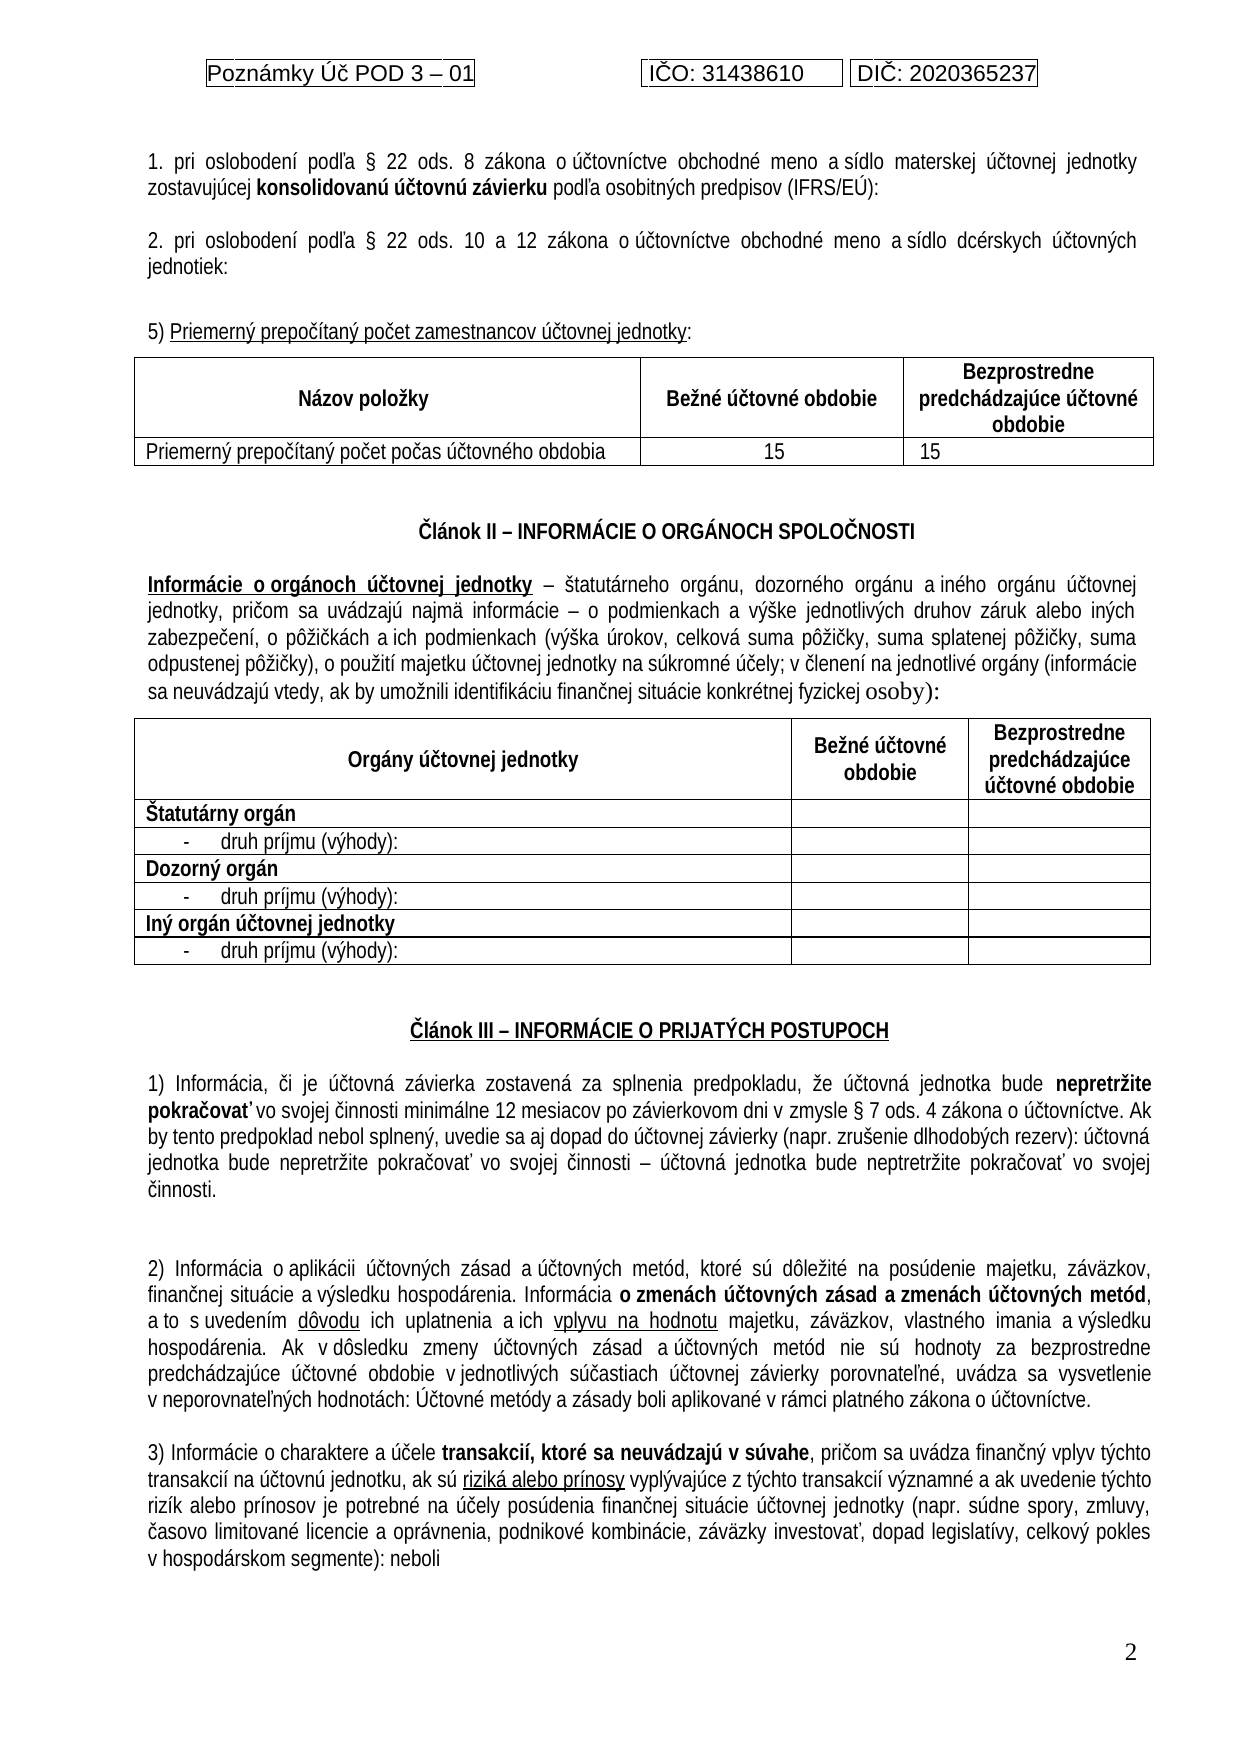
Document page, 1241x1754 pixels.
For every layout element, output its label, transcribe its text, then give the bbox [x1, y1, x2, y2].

table_cell druh príjmu (výhody): [135, 938, 791, 964]
table_header Bezprostredne predchádzajúce účtovné obdobie [969, 719, 1150, 799]
table_cell [792, 800, 968, 827]
table_cell druh príjmu (výhody): [135, 828, 791, 854]
table_cell [969, 800, 1150, 827]
table_header Bežné účtovné obdobie [792, 719, 968, 799]
table_cell 15 [641, 438, 903, 464]
table_header Bežné účtovné obdobie [641, 358, 903, 437]
text Informácie o orgánoch účtovnej jednotky – štatutárneho orgánu, dozorného orgánu a iného orgánu účtovnej jednotky, pričom sa uvádzajú najmä informácie – o podmienkach a výške jednotlivých druhov záruk alebo iných zabezpečení, o pôžičkách a ich podmienkach (výška úrokov, celková suma pôžičky, suma splatenej pôžičky, suma odpustenej pôžičky), o použití majetku účtovnej jednotky na súkromné účely; v členení na jednotlivé orgány (informácie sa neuvádzajú vtedy, ak by umožnili identifikáciu finančnej situácie konkrétnej fyzickej osoby): [148, 571, 1137, 705]
table_cell 15 [904, 438, 1153, 464]
table_cell [792, 855, 968, 882]
table_cell Štatutárny orgán [135, 800, 791, 827]
table_cell [792, 938, 968, 964]
text 1. pri oslobodení podľa § 22 ods. 8 zákona o účtovníctve obchodné meno a sídlo materskej účtovnej jednotky zostavujúcej konsolidovanú účtovnú závierku podľa osobitných predpisov (IFRS/EÚ): [148, 148, 1137, 200]
table_cell [792, 828, 968, 854]
table_cell Iný orgán účtovnej jednotky [135, 910, 791, 936]
text 3) Informácie o charaktere a účele transakcií, ktoré sa neuvádzajú v súvahe, pričom sa uvádza finančný vplyv týchto transakcií na účtovnú jednotku, ak sú riziká alebo prínosy vyplývajúce z týchto transakcií významné a ak uvedenie týchto rizík alebo prínosov je potrebné na účely posúdenia finančnej situácie účtovnej jednotky (napr. súdne spory, zmluvy, časovo limitované licencie a oprávnenia, podnikové kombinácie, záväzky investovať, dopad legislatívy, celkový pokles v hospodárskom segmente): neboli [148, 1439, 1152, 1571]
table_header Orgány účtovnej jednotky [135, 719, 791, 799]
table_cell [792, 910, 968, 936]
table_cell Dozorný orgán [135, 855, 791, 882]
table_cell [969, 855, 1150, 882]
text 5) Priemerný prepočítaný počet zamestnancov účtovnej jednotky: [148, 318, 1137, 344]
table_cell [969, 828, 1150, 854]
text 2) Informácia o aplikácii účtovných zásad a účtovných metód, ktoré sú dôležité na posúdenie majetku, záväzkov, finančnej situácie a výsledku hospodárenia. Informácia o zmenách účtovných zásad a zmenách účtovných metód, a to s uvedením dôvodu ich uplatnenia a ich vplyvu na hodnotu majetku, záväzkov, vlastného imania a výsledku hospodárenia. Ak v dôsledku zmeny účtovných zásad a účtovných metód nie sú hodnoty za bezprostredne predchádzajúce účtovné obdobie v jednotlivých súčastiach účtovnej závierky porovnateľné, uvádza sa vysvetlenie v neporovnateľných hodnotách: Účtovné metódy a zásady boli aplikované v rámci platného zákona o účtovníctve. [148, 1255, 1152, 1413]
table_cell [969, 938, 1150, 964]
text Článok II – INFORMÁCIE O ORGÁNOCH SPOLOČNOSTI [148, 518, 1186, 545]
text jednotka bude nepretržite pokračovať vo svojej činnosti – účtovná jednotka bude neptretržite pokračovať vo svojej činnosti. [148, 1149, 1152, 1202]
table_cell [969, 910, 1150, 936]
table_cell druh príjmu (výhody): [135, 883, 791, 909]
table_cell [969, 883, 1150, 909]
table_header Názov položky [135, 358, 640, 437]
table_cell Priemerný prepočítaný počet počas účtovného obdobia [135, 438, 640, 464]
text Článok III – INFORMÁCIE O PRIJATÝCH POSTUPOCH [148, 1017, 1152, 1044]
table_cell [792, 883, 968, 909]
table_header Bezprostredne predchádzajúce účtovné obdobie [904, 358, 1153, 437]
text 1) Informácia, či je účtovná závierka zostavená za splnenia predpokladu, že účtovná jednotka bude nepretržite pokračovať vo svojej činnosti minimálne 12 mesiacov po závierkovom dni v zmysle § 7 ods. 4 zákona o účtovníctve. Ak by tento predpoklad nebol splnený, uvedie sa aj dopad do účtovnej závierky (napr. zrušenie dlhodobých rezerv): účtovná [148, 1070, 1152, 1149]
text 2. pri oslobodení podľa § 22 ods. 10 a 12 zákona o účtovníctve obchodné meno a sídlo dcérskych účtovných jednotiek: [148, 227, 1137, 279]
